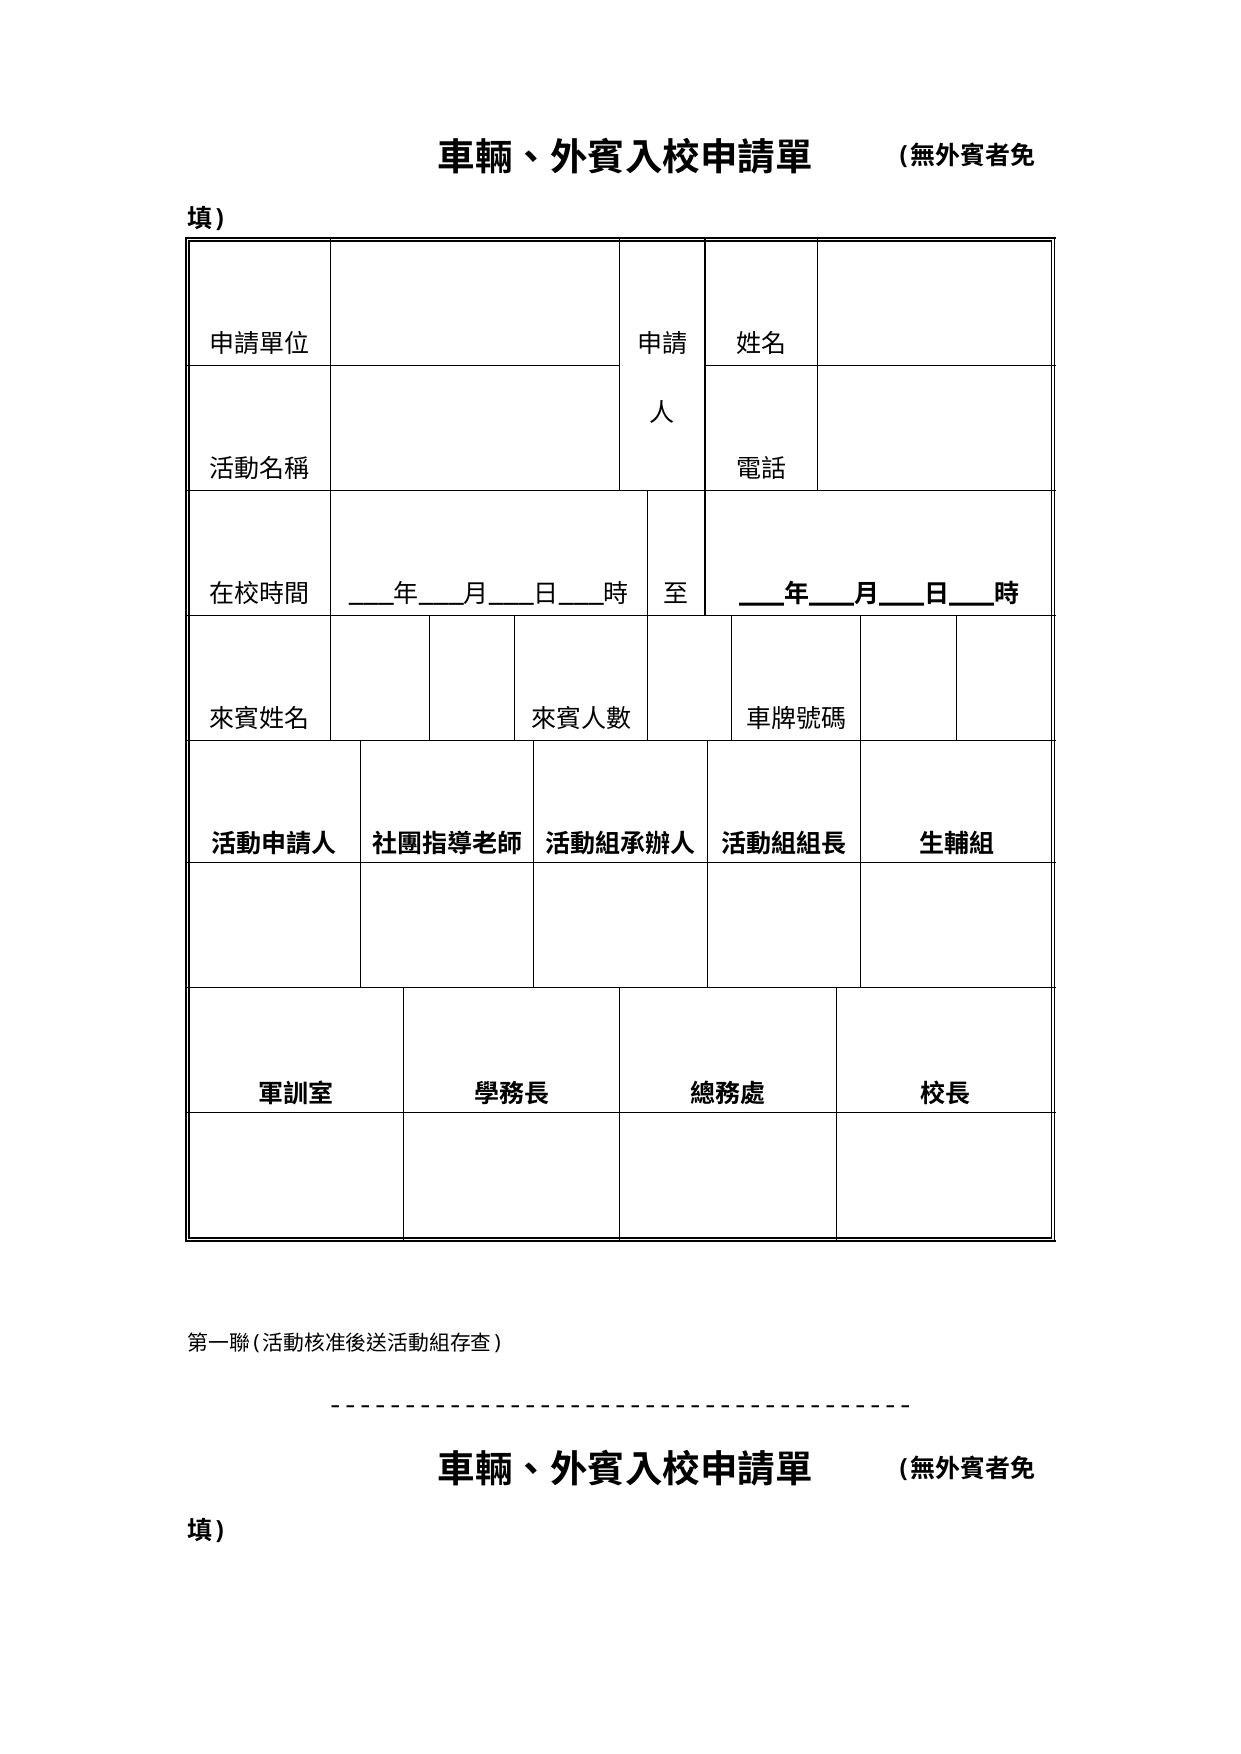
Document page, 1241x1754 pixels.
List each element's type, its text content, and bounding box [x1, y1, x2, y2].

table_cell 電話 [706, 366, 817, 490]
table_header 姓名 [706, 242, 817, 365]
table_cell [404, 1113, 619, 1237]
table_cell 社團指導老師 [361, 741, 533, 862]
text 第一聯(活動核准後送活動組存查) [187, 1300, 1053, 1362]
table_cell 來賓姓名 [190, 616, 330, 740]
table_cell 軍訓室 [190, 988, 403, 1112]
table_cell [861, 616, 956, 740]
table_cell 來賓人數 [515, 616, 647, 740]
table_cell 活動申請人 [190, 741, 360, 862]
table_cell [818, 366, 1051, 490]
table_cell [708, 863, 860, 987]
table_cell ___年___月___日___時 [331, 491, 647, 615]
table_cell 生輔組 [861, 741, 1051, 862]
table_cell 活動組組長 [708, 741, 860, 862]
text 車輛、外賓入校申請單 (無外賓者免填) [187, 112, 1053, 237]
table_header 申請人 [620, 242, 704, 490]
table_cell [190, 863, 360, 987]
table_cell 在校時間 [190, 491, 330, 615]
table_cell 總務處 [620, 988, 836, 1112]
text 車輛、外賓入校申請單 (無外賓者免填) [187, 1425, 1053, 1550]
table_cell 活動組承辦人 [534, 741, 707, 862]
table_cell 校長 [837, 988, 1051, 1112]
table_cell [861, 863, 1051, 987]
table_cell 學務長 [404, 988, 619, 1112]
table_cell ___年___月___日___時 [706, 491, 1051, 615]
table_header [818, 242, 1051, 365]
table_header [331, 242, 619, 365]
table_cell [331, 366, 619, 490]
table_cell [430, 616, 514, 740]
table_cell [957, 616, 1051, 740]
table_cell [361, 863, 533, 987]
table_cell [190, 1113, 403, 1237]
table_cell [648, 616, 731, 740]
table_cell [331, 616, 429, 740]
table_cell 活動名稱 [190, 366, 330, 490]
table_cell [534, 863, 707, 987]
text --------------------------------------- [187, 1362, 1053, 1425]
table_cell [620, 1113, 836, 1237]
table_cell 至 [648, 491, 704, 615]
table_cell [837, 1113, 1051, 1237]
table_header 申請單位 [190, 242, 330, 365]
table_cell 車牌號碼 [732, 616, 860, 740]
